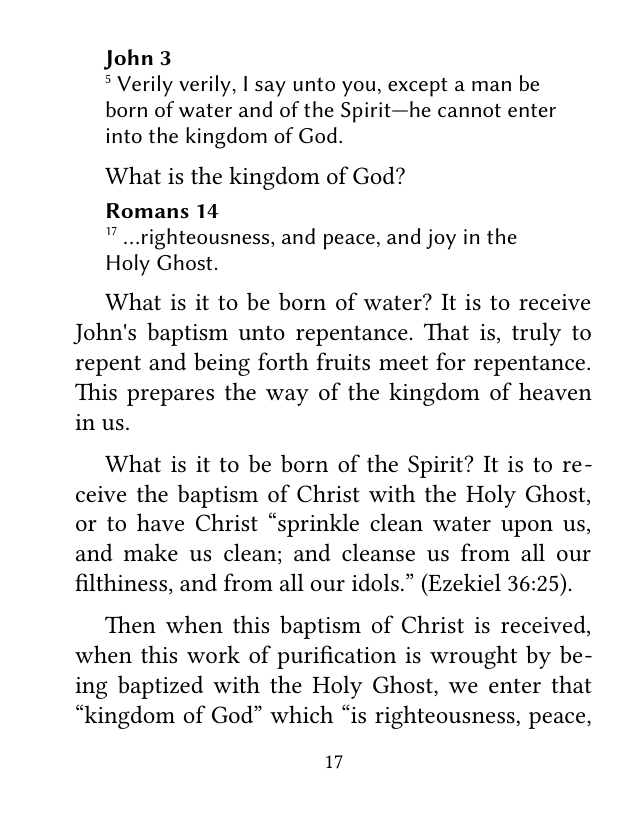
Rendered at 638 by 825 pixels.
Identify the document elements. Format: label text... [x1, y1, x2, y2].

text Romans 14 [105, 198, 592, 224]
text 5 Verily verily, I say unto you, except a man be born of water and of the Spirit—he cannot enter into the kingdom of God. [105, 71, 562, 149]
text John 3 [105, 45, 592, 71]
text Then when this baptism of Christ is received, when this work of purification is wrought by be­ing baptized with the Holy Ghost, we enter that “king­dom of God” which “is righteousness, peace, [75, 611, 592, 729]
text What is the kingdom of God? [75, 162, 592, 190]
text What is it to be born of water? It is to receive John's baptism unto repentance. That is, truly to re­pent and being forth fruits meet for repentance. This prepares the way of the kingdom of heaven in us. [75, 288, 592, 436]
text 17 ...righteousness, and peace, and joy in the Holy Ghost. [105, 224, 562, 276]
text What is it to be born of the Spirit? It is to re­ceive the baptism of Christ with the Holy Ghost, or to have Christ “sprinkle clean water upon us, and make us clean; and cleanse us from all our filthiness, and from all our idols.” (Ezekiel 36:25). [75, 450, 592, 598]
